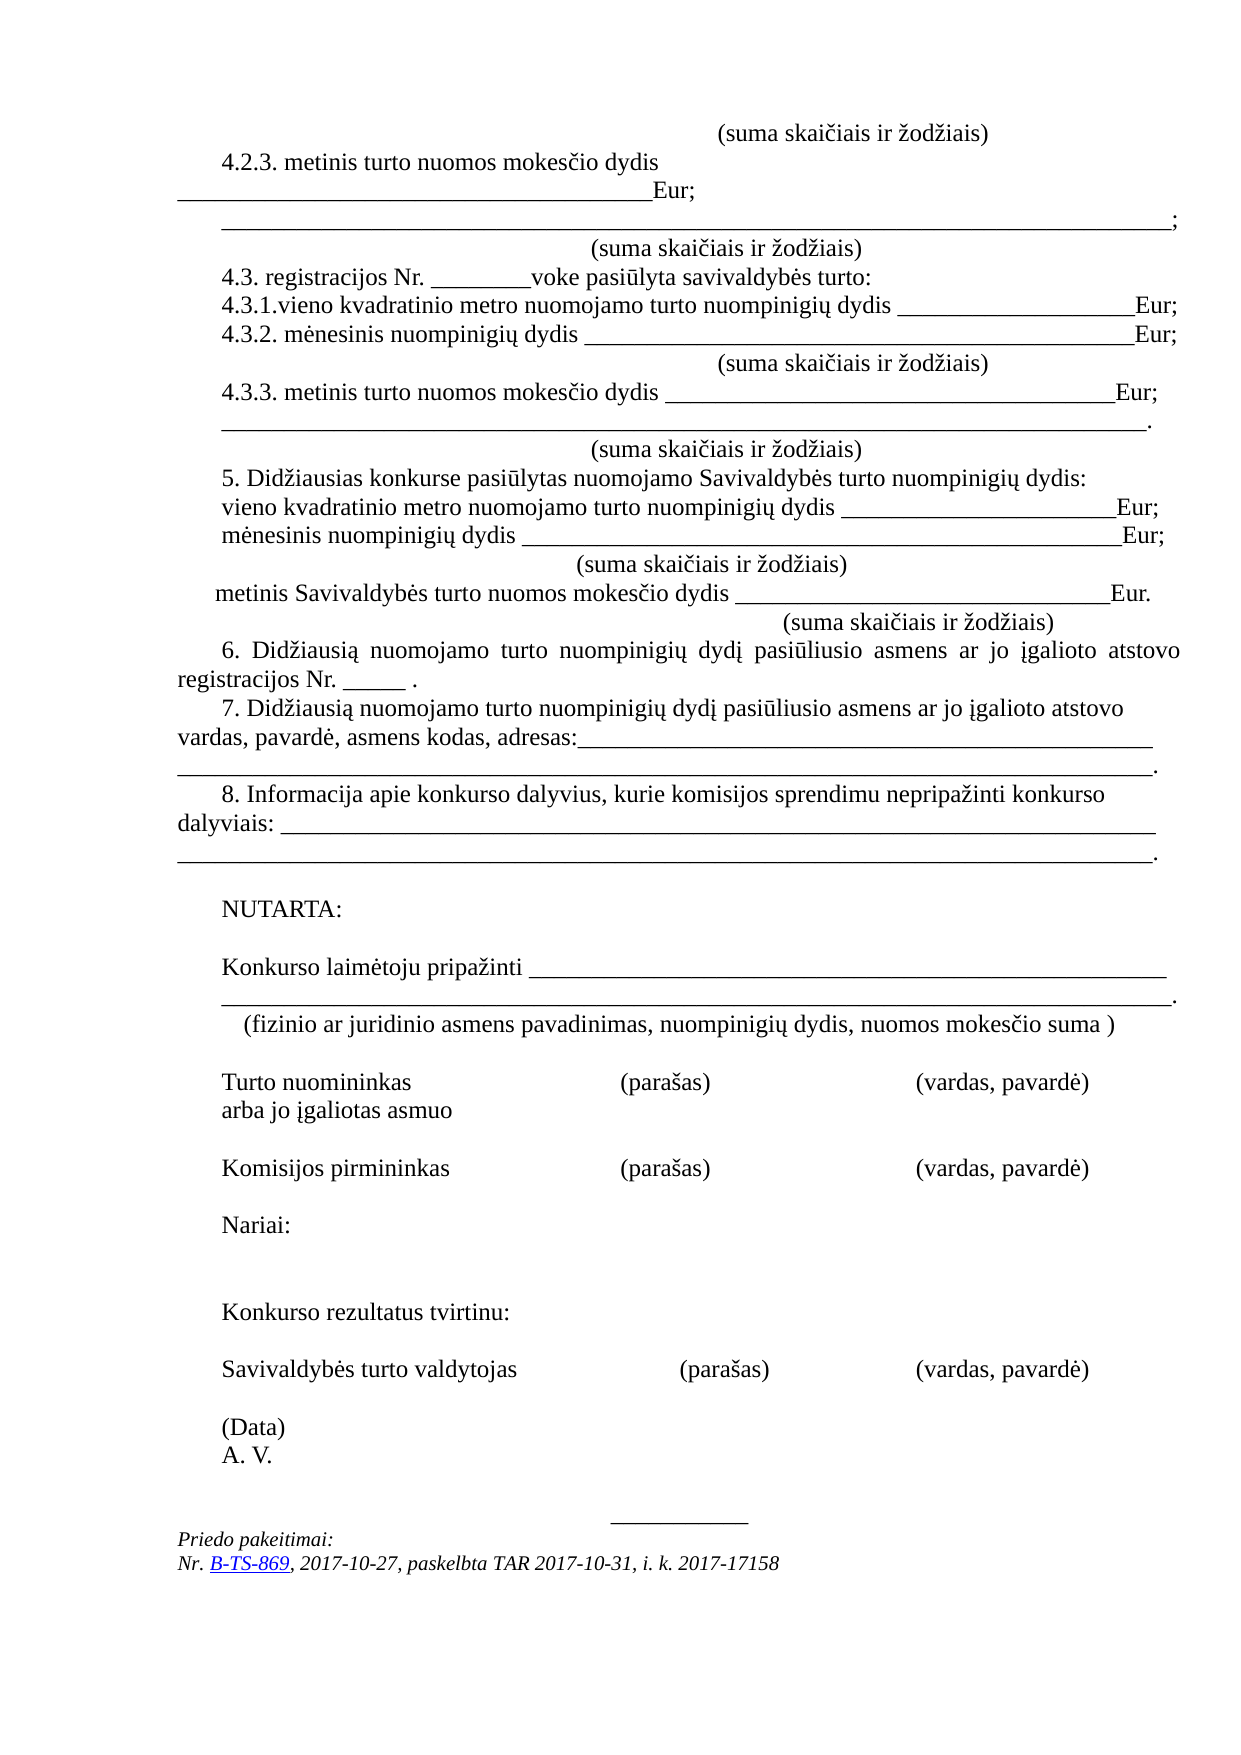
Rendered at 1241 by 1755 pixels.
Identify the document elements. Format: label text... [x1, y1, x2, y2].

text ____________________________________________________________________________. [177, 981, 1181, 1009]
text Konkurso rezultatus tvirtinu: [177, 1297, 1181, 1326]
text __________________________________________________________________________. [177, 406, 1181, 434]
text Konkurso laimėtoju pripažinti ___________________________________________________ [177, 952, 1181, 981]
text Nariai: [177, 1211, 1181, 1239]
text Priedo pakeitimai: [177, 1527, 1181, 1551]
text vieno kvadratinio metro nuomojamo turto nuompinigių dydis ______________________Eur; [177, 492, 1181, 521]
text arba jo įgaliotas asmuo [177, 1096, 1181, 1124]
text 4.3. registracijos Nr. ________voke pasiūlyta savivaldybės turto: [177, 262, 1181, 291]
text 4.3.1.vieno kvadratinio metro nuomojamo turto nuompinigių dydis ___________________Eur; [177, 291, 1181, 319]
text NUTARTA: [177, 894, 1181, 923]
text Savivaldybės turto valdytojas (parašas) (vardas, pavardė) [177, 1354, 1181, 1383]
text (Data) [177, 1412, 1181, 1441]
text (suma skaičiais ir žodžiais) [348, 118, 1181, 147]
text mėnesinis nuompinigių dydis ________________________________________________Eur; [177, 521, 1181, 549]
text (suma skaičiais ir žodžiais) [177, 549, 1181, 578]
text 4.2.3. metinis turto nuomos mokesčio dydis ______________________________________Eur; [177, 147, 1181, 204]
text (fizinio ar juridinio asmens pavadinimas, nuompinigių dydis, nuomos mokesčio suma ) [177, 1009, 1181, 1038]
text metinis Savivaldybės turto nuomos mokesčio dydis ______________________________Eur. [177, 578, 1181, 607]
text 5. Didžiausias konkurse pasiūlytas nuomojamo Savivaldybės turto nuompinigių dydis: [177, 463, 1181, 492]
text (suma skaičiais ir žodžiais) [177, 607, 1181, 636]
text (suma skaičiais ir žodžiais) [177, 434, 1181, 463]
text ___________ [177, 1498, 1181, 1527]
text ______________________________________________________________________________. [177, 837, 1181, 866]
text ______________________________________________________________________________. [177, 751, 1181, 779]
text 4.3.2. mėnesinis nuompinigių dydis ____________________________________________Eur; [177, 319, 1181, 348]
text 4.3.3. metinis turto nuomos mokesčio dydis ____________________________________Eur; [177, 377, 1181, 406]
text (suma skaičiais ir žodžiais) [177, 233, 1181, 262]
text (suma skaičiais ir žodžiais) [348, 348, 1181, 377]
text 6. Didžiausią nuomojamo turto nuompinigių dydį pasiūliusio asmens ar jo įgalioto atstovo registracijos Nr. _____ . [177, 636, 1181, 693]
text Nr. B-TS-869, 2017-10-27, paskelbta TAR 2017-10-31, i. k. 2017-17158 [177, 1551, 1181, 1575]
text Turto nuomininkas (parašas) (vardas, pavardė) [177, 1067, 1181, 1096]
text 8. Informacija apie konkurso dalyvius, kurie komisijos sprendimu nepripažinti konkurso dalyviais: ______________________________________________________________________ [177, 779, 1181, 837]
text 7. Didžiausią nuomojamo turto nuompinigių dydį pasiūliusio asmens ar jo įgalioto atstovo vardas, pavardė, asmens kodas, adresas:______________________________________________ [177, 693, 1181, 751]
text Komisijos pirmininkas (parašas) (vardas, pavardė) [177, 1153, 1181, 1182]
text ____________________________________________________________________________; [177, 204, 1181, 233]
text A. V. [177, 1441, 1181, 1469]
